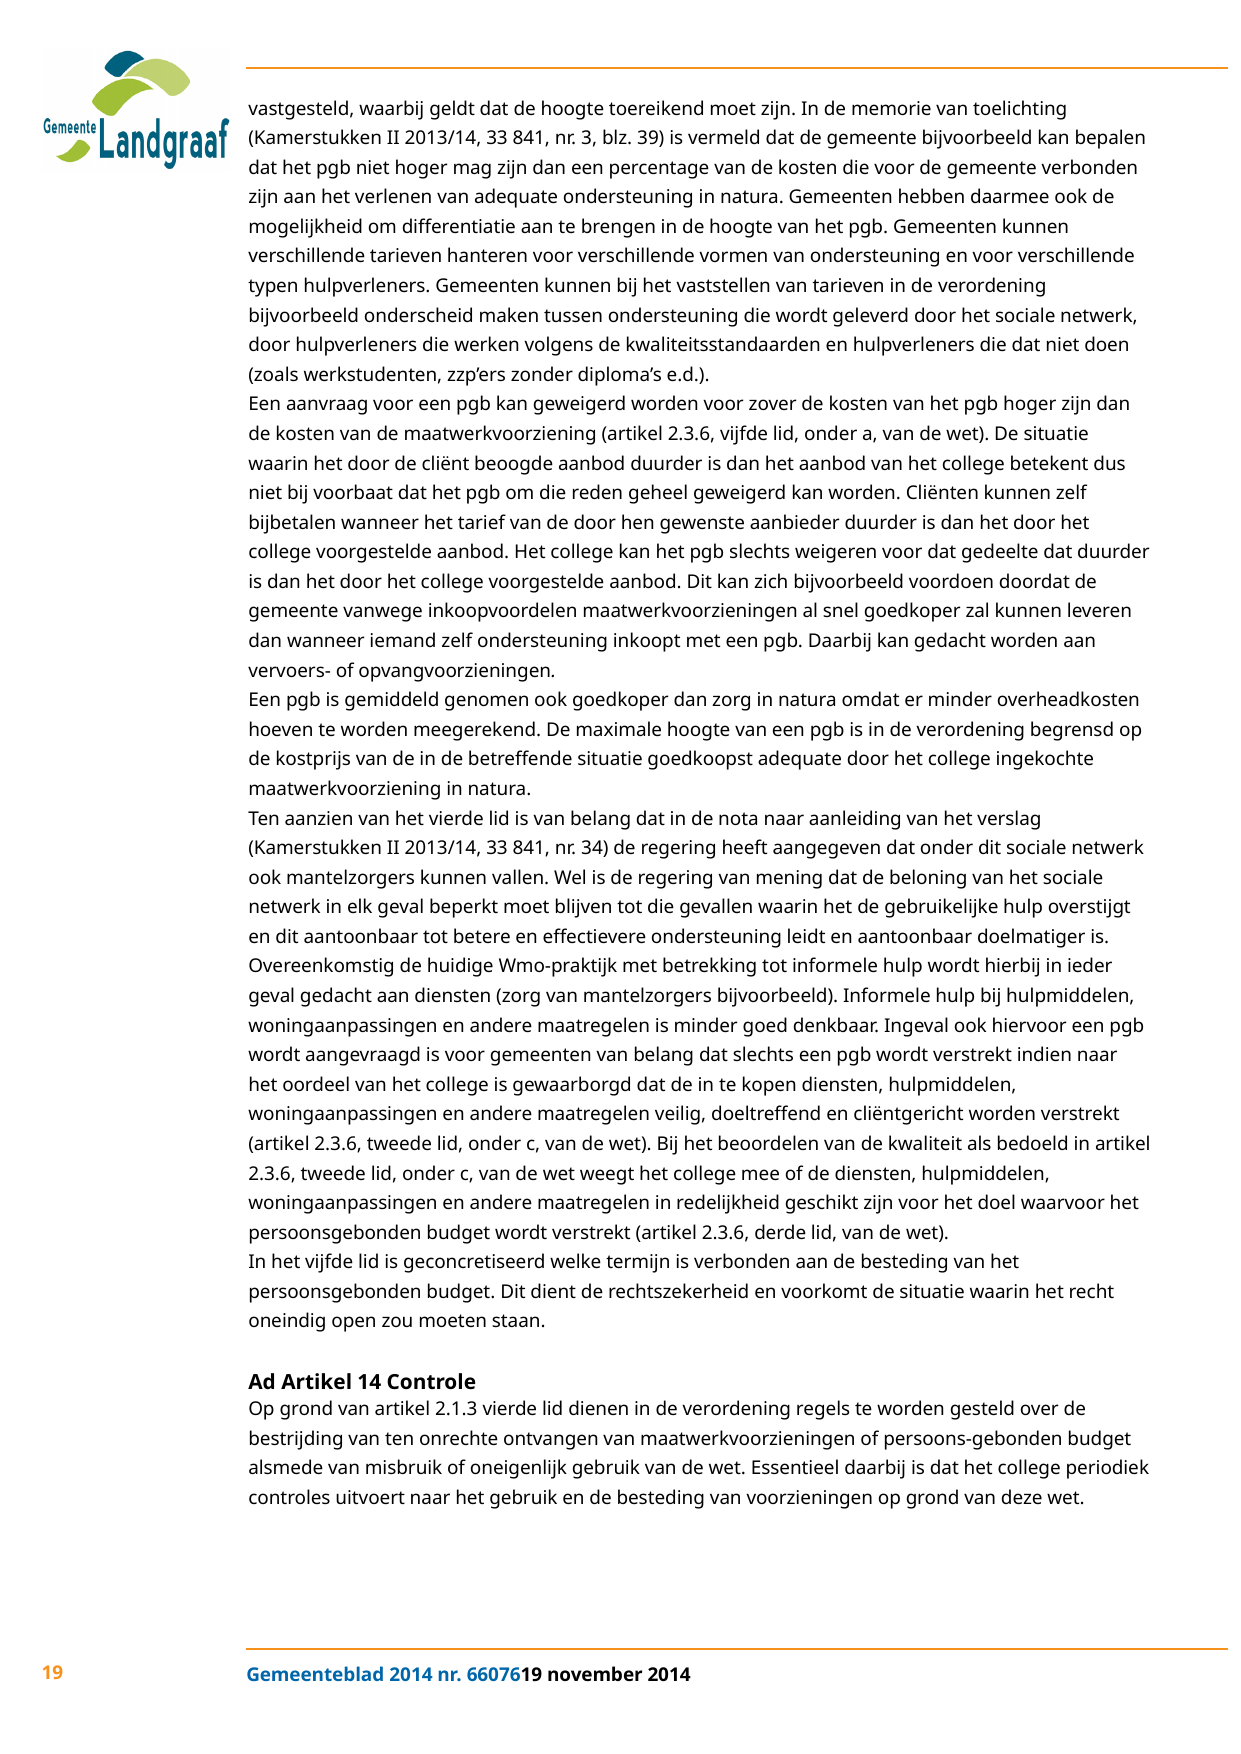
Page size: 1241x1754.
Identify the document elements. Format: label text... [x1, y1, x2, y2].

picture [41, 47, 231, 172]
text vastgesteld, waarbij geldt dat de hoogte toereikend moet zijn. In de memorie van toelichting (Kamerstukken II 2013/14, 33 841, nr. 3, blz. 39) is vermeld dat de gemeente bijvoorbeeld kan bepalen dat het pgb niet hoger mag zijn dan een percentage van de kosten die voor de gemeente verbonden zijn aan het verlenen van adequate ondersteuning in natura. Gemeenten hebben daarmee ook de mogelijkheid om differentiatie aan te brengen in de hoogte van het pgb. Gemeenten kunnen verschillende tarieven hanteren voor verschillende vormen van ondersteuning en voor verschillende typen hulpverleners. Gemeenten kunnen bij het vaststellen van tarieven in de verordening bijvoorbeeld onderscheid maken tussen ondersteuning die wordt geleverd door het sociale netwerk, door hulpverleners die werken volgens de kwaliteitsstandaarden en hulpverleners die dat niet doen (zoals werkstudenten, zzp’ers zonder diploma’s e.d.). [248, 95, 1152, 387]
text Op grond van artikel 2.1.3 vierde lid dienen in de verordening regels te worden gesteld over de bestrijding van ten onrechte ontvangen van maatwerkvoorzieningen of persoons-gebonden budget alsmede van misbruik of oneigenlijk gebruik van de wet. Essentieel daarbij is dat het college periodiek controles uitvoert naar het gebruik en de besteding van voorzieningen op grond van deze wet. [248, 1395, 1152, 1510]
text In het vijfde lid is geconcretiseerd welke termijn is verbonden aan de besteding van het persoonsgebonden budget. Dit dient de rechtszekerheid en voorkomt de situatie waarin het recht oneindig open zou moeten staan. [248, 1248, 1152, 1333]
text Ten aanzien van het vierde lid is van belang dat in de nota naar aanleiding van het verslag (Kamerstukken II 2013/14, 33 841, nr. 34) de regering heeft aangegeven dat onder dit sociale netwerk ook mantelzorgers kunnen vallen. Wel is de regering van mening dat de beloning van het sociale netwerk in elk geval beperkt moet blijven tot die gevallen waarin het de gebruikelijke hulp overstijgt en dit aantoonbaar tot betere en effectievere ondersteuning leidt en aantoonbaar doelmatiger is. Overeenkomstig de huidige Wmo-praktijk met betrekking tot informele hulp wordt hierbij in ieder geval gedacht aan diensten (zorg van mantelzorgers bijvoorbeeld). Informele hulp bij hulpmiddelen, woningaanpassingen en andere maatregelen is minder goed denkbaar. Ingeval ook hiervoor een pgb wordt aangevraagd is voor gemeenten van belang dat slechts een pgb wordt verstrekt indien naar het oordeel van het college is gewaarborgd dat de in te kopen diensten, hulpmiddelen, woningaanpassingen en andere maatregelen veilig, doeltreffend en cliëntgericht worden verstrekt (artikel 2.3.6, tweede lid, onder c, van de wet). Bij het beoordelen van de kwaliteit als bedoeld in artikel 2.3.6, tweede lid, onder c, van de wet weegt het college mee of de diensten, hulpmiddelen, woningaanpassingen en andere maatregelen in redelijkheid geschikt zijn voor het doel waarvoor het persoonsgebonden budget wordt verstrekt (artikel 2.3.6, derde lid, van de wet). [248, 805, 1152, 1245]
text Een pgb is gemiddeld genomen ook goedkoper dan zorg in natura omdat er minder overheadkosten hoeven te worden meegerekend. De maximale hoogte van een pgb is in de verordening begrensd op de kostprijs van de in de betreffende situatie goedkoopst adequate door het college ingekochte maatwerkvoorziening in natura. [248, 686, 1152, 801]
text Ad Artikel 14 Controle [248, 1367, 1152, 1395]
text Een aanvraag voor een pgb kan geweigerd worden voor zover de kosten van het pgb hoger zijn dan de kosten van de maatwerkvoorziening (artikel 2.3.6, vijfde lid, onder a, van de wet). De situatie waarin het door de cliënt beoogde aanbod duurder is dan het aanbod van het college betekent dus niet bij voorbaat dat het pgb om die reden geheel geweigerd kan worden. Cliënten kunnen zelf bijbetalen wanneer het tarief van de door hen gewenste aanbieder duurder is dan het door het college voorgestelde aanbod. Het college kan het pgb slechts weigeren voor dat gedeelte dat duurder is dan het door het college voorgestelde aanbod. Dit kan zich bijvoorbeeld voordoen doordat de gemeente vanwege inkoopvoordelen maatwerkvoorzieningen al snel goedkoper zal kunnen leveren dan wanneer iemand zelf ondersteuning inkoopt met een pgb. Daarbij kan gedacht worden aan vervoers- of opvangvoorzieningen. [248, 391, 1152, 683]
